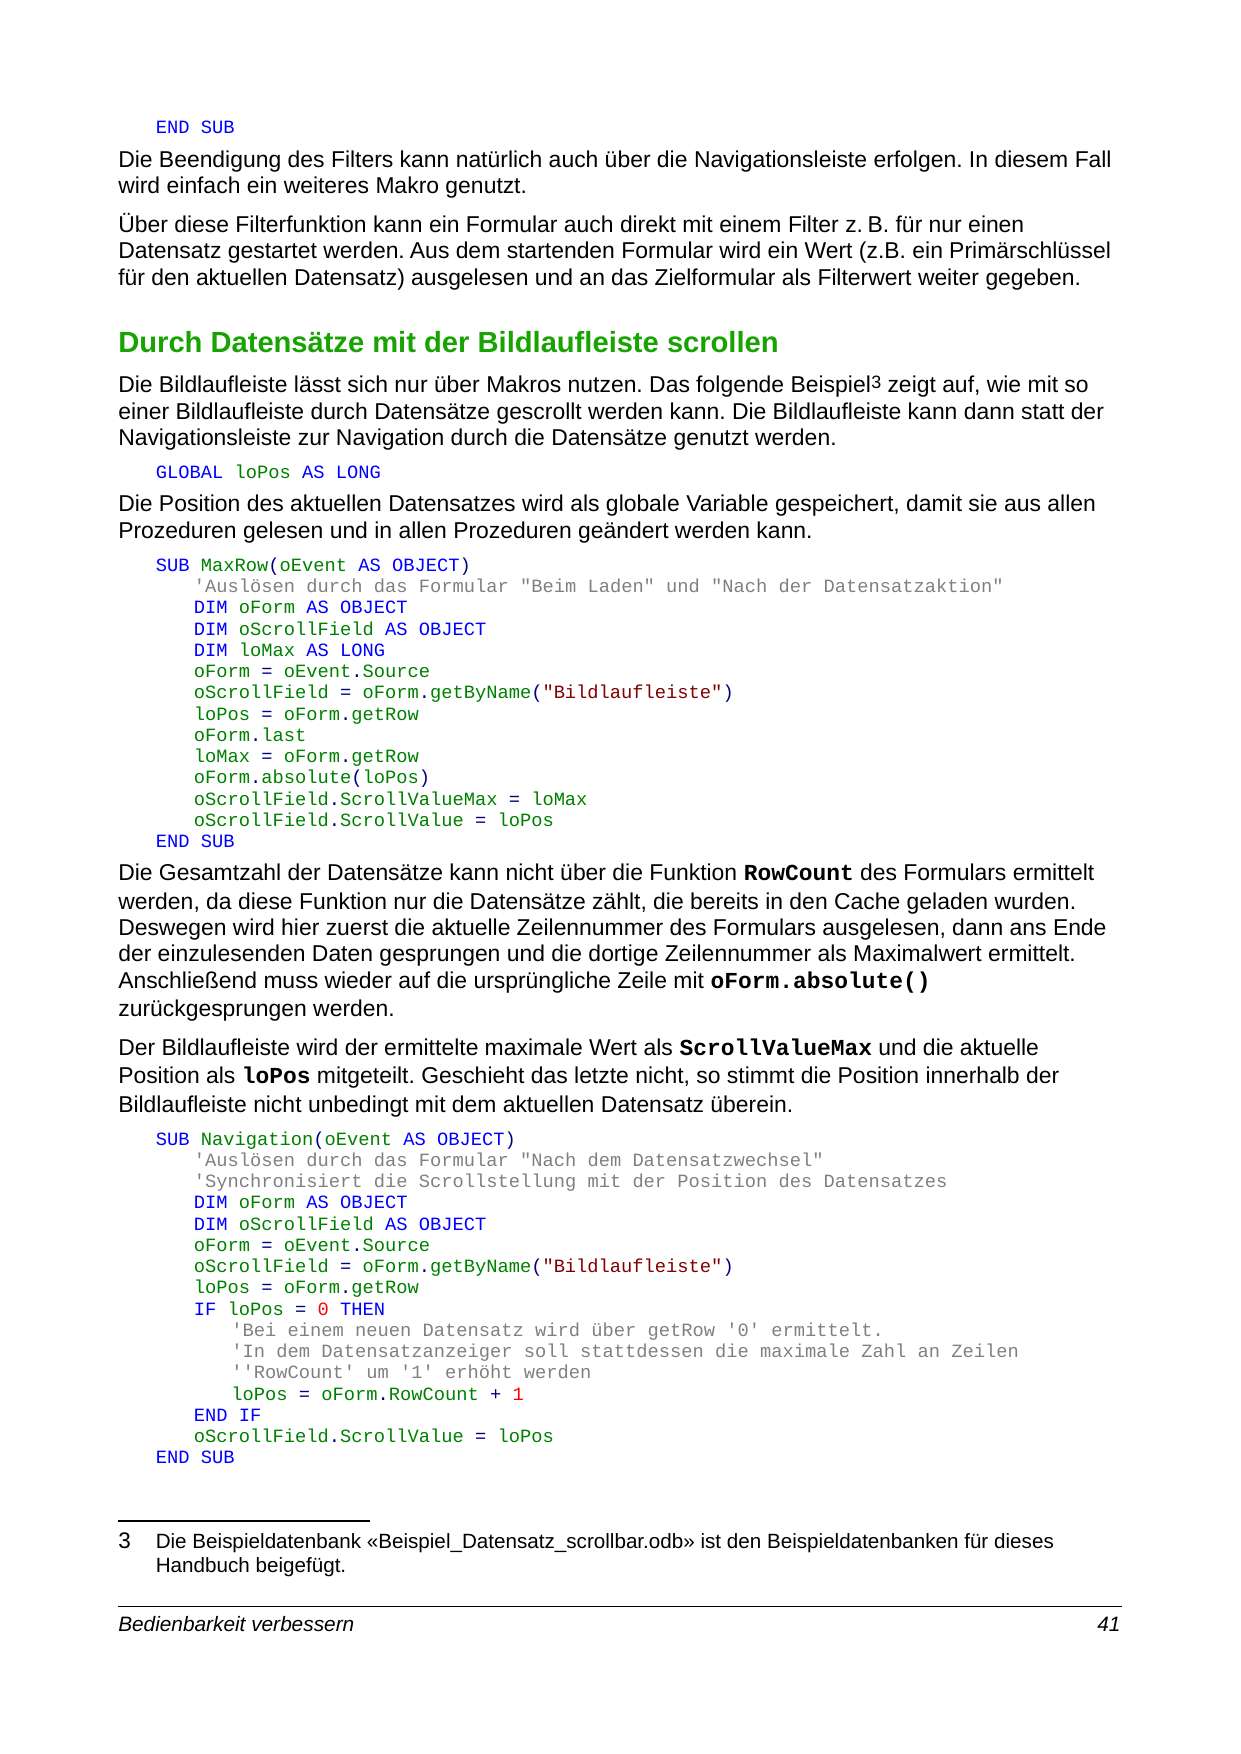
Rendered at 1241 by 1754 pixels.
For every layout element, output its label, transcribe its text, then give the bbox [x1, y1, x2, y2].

text Über diese Filterfunktion kann ein Formular auch direkt mit einem Filter z. B. für nur einen Datensatz gestartet werden. Aus dem startenden Formular wird ein Wert (z.B. ein Primärschlüssel für den aktuellen Datensatz) ausgelesen und an das Zielformular als Filterwert weiter gegeben. [118, 211, 1122, 290]
text 'In dem Datensatzanzeiger soll stattdessen die maximale Zahl an Zeilen [156, 1342, 1122, 1363]
text Die Gesamtzahl der Datensätze kann nicht über die Funktion RowCount des Formulars ermittelt werden, da diese Funktion nur die Datensätze zählt, die bereits in den Cache geladen wurden. Deswegen wird hier zuerst die aktuelle Zeilennummer des Formulars ausgelesen, dann ans Ende der einzulesenden Daten gesprungen und die dortige Zeilennummer als Maximalwert ermittelt. Anschließend muss wieder auf die ursprüngliche Zeile mit oForm.absolute() zurückgesprungen werden. [118, 859, 1122, 1021]
text oScrollField = oForm.getByName("Bildlaufleiste") [156, 683, 1122, 704]
text Die Beispieldatenbank «Beispiel_Datensatz_scrollbar.odb» ist den Beispieldatenbanken für dieses Handbuch beigefügt. [118, 1527, 1122, 1576]
text Die Position des aktuellen Datensatzes wird als globale Variable gespeichert, damit sie aus allen Prozeduren gelesen und in allen Prozeduren geändert werden kann. [118, 490, 1122, 543]
text END SUB [156, 1448, 1122, 1469]
text loPos = oForm.getRow [156, 1278, 1122, 1299]
text DIM loMax AS LONG [156, 641, 1122, 662]
subtitle Durch Datensätze mit der Bildlaufleiste scrollen [118, 325, 1122, 359]
text IF loPos = 0 THEN [156, 1299, 1122, 1321]
text oScrollField.ScrollValue = loPos [156, 1427, 1122, 1448]
text DIM oForm AS OBJECT [156, 598, 1122, 619]
text DIM oScrollField AS OBJECT [156, 1214, 1122, 1236]
text oForm = oEvent.Source [156, 1236, 1122, 1257]
text SUB Navigation(oEvent AS OBJECT) [156, 1129, 1122, 1151]
text 'Auslösen durch das Formular "Nach dem Datensatzwechsel" [156, 1151, 1122, 1172]
text oScrollField.ScrollValue = loPos [156, 811, 1122, 832]
text ''RowCount' um '1' erhöht werden [156, 1363, 1122, 1384]
text END IF [156, 1406, 1122, 1427]
text loPos = oForm.RowCount + 1 [156, 1384, 1122, 1406]
text END SUB [156, 832, 1122, 853]
text END SUB [156, 118, 1122, 139]
text SUB MaxRow(oEvent AS OBJECT) [156, 556, 1122, 577]
text oForm.absolute(loPos) [156, 768, 1122, 789]
text GLOBAL loPos AS LONG [156, 463, 1122, 484]
text Der Bildlaufleiste wird der ermittelte maximale Wert als ScrollValueMax und die aktuelle Position als loPos mitgeteilt. Geschieht das letzte nicht, so stimmt die Position innerhalb der Bildlaufleiste nicht unbedingt mit dem aktuellen Datensatz überein. [118, 1034, 1122, 1117]
text DIM oScrollField AS OBJECT [156, 619, 1122, 641]
text loPos = oForm.getRow [156, 704, 1122, 726]
text 'Synchronisiert die Scrollstellung mit der Position des Datensatzes [156, 1172, 1122, 1193]
text Die Beendigung des Filters kann natürlich auch über die Navigationsleiste erfolgen. In diesem Fall wird einfach ein weiteres Makro genutzt. [118, 146, 1122, 198]
text oScrollField.ScrollValueMax = loMax [156, 789, 1122, 811]
text 'Bei einem neuen Datensatz wird über getRow '0' ermittelt. [156, 1321, 1122, 1342]
text loMax = oForm.getRow [156, 747, 1122, 768]
text oForm = oEvent.Source [156, 662, 1122, 683]
text oForm.last [156, 726, 1122, 747]
text Die Bildlaufleiste lässt sich nur über Makros nutzen. Das folgende Beispiel zeigt auf, wie mit so einer Bildlaufleiste durch Datensätze gescrollt werden kann. Die Bildlaufleiste kann dann statt der Navigationsleiste zur Navigation durch die Datensätze genutzt werden. [118, 371, 1122, 450]
text 'Auslösen durch das Formular "Beim Laden" und "Nach der Datensatzaktion" [156, 577, 1122, 598]
text DIM oForm AS OBJECT [156, 1193, 1122, 1214]
text oScrollField = oForm.getByName("Bildlaufleiste") [156, 1257, 1122, 1278]
